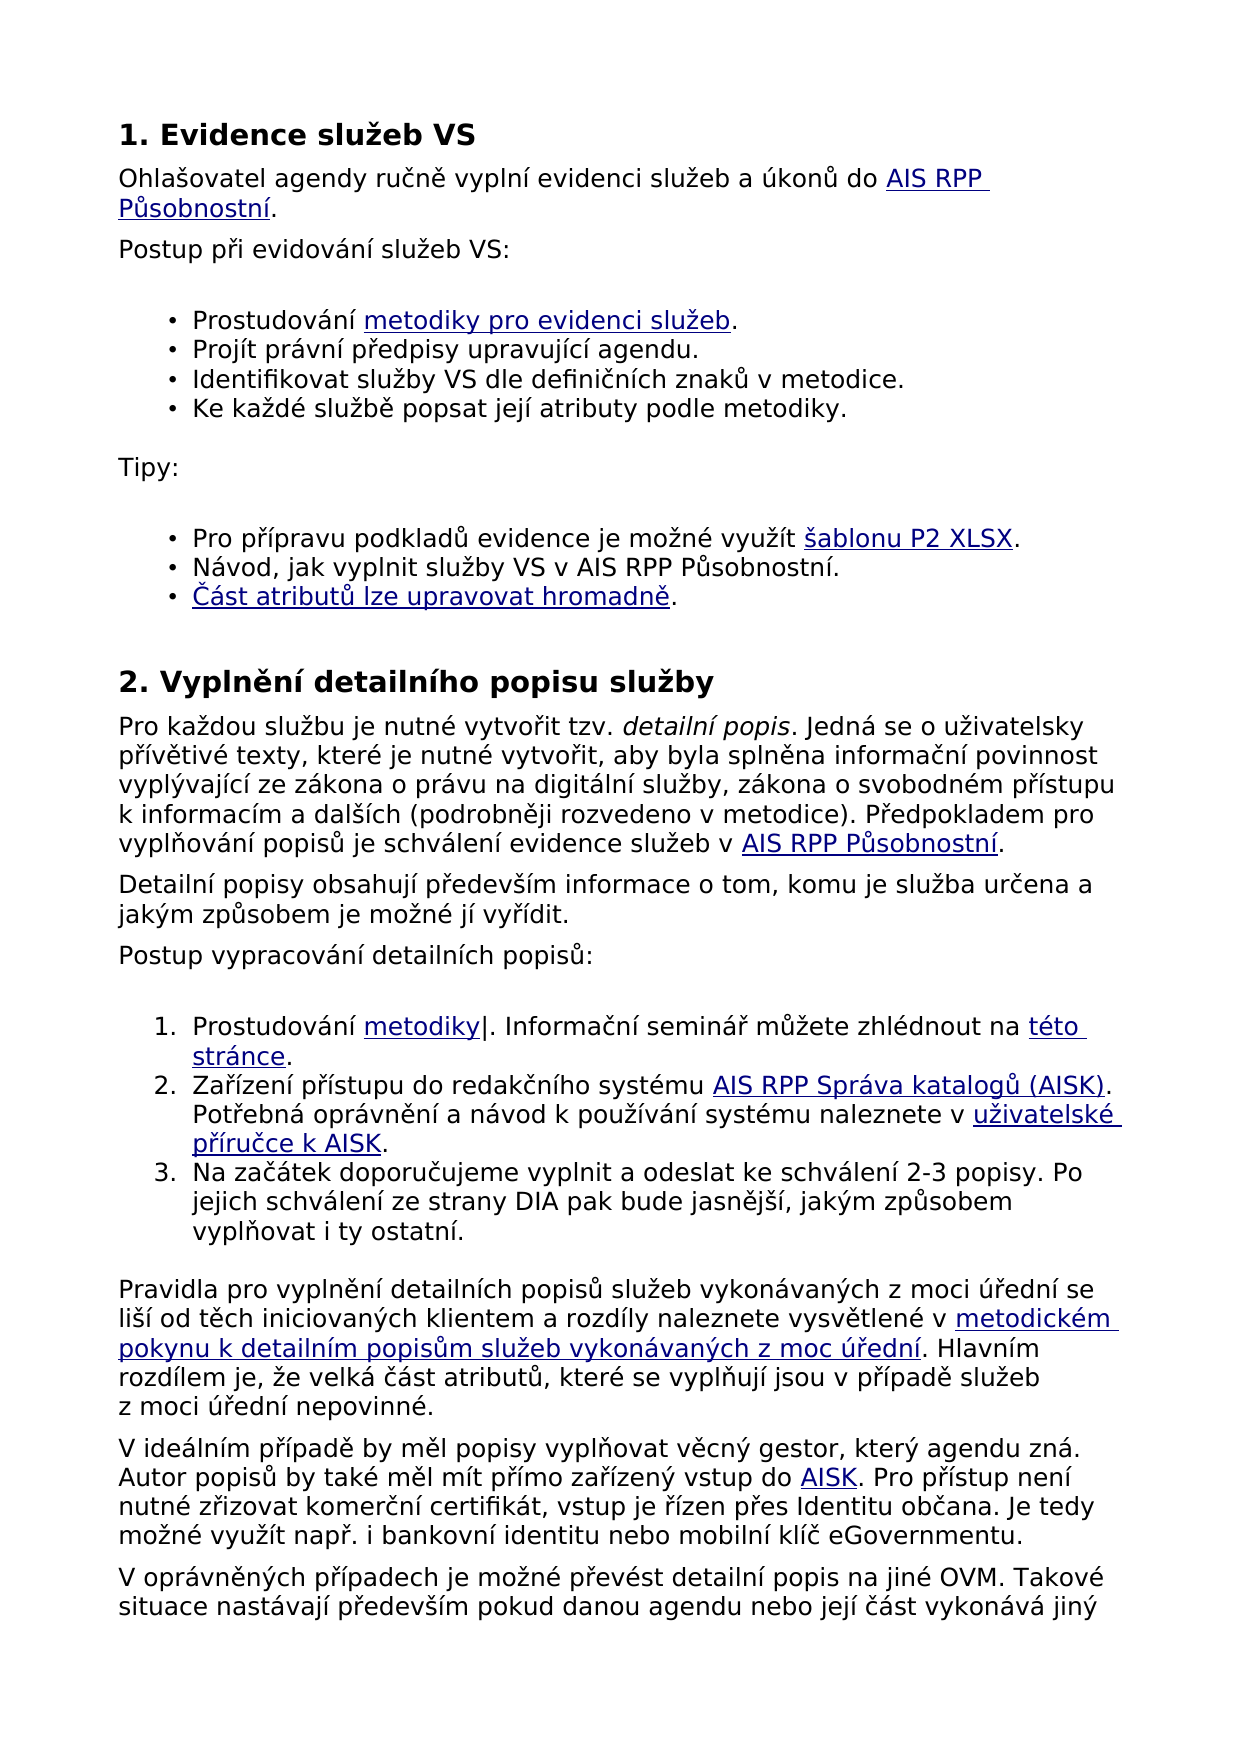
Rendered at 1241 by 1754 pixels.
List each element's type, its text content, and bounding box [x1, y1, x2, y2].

text Postup vypracování detailních popisů: [118, 941, 1122, 971]
list Zařízení přístupu do redakčního systému AIS RPP Správa katalogů (AISK). Potřebná oprávnění a návod k používání systému naleznete v uživatelské příručce k AISK. [177, 1071, 1122, 1158]
list Projít právní předpisy upravující agendu. [177, 336, 1122, 365]
subtitle 1. Evidence služeb VS [118, 118, 1122, 152]
text Ohlašovatel agendy ručně vyplní evidenci služeb a úkonů do AIS RPP Působnostní. [118, 164, 1122, 223]
text V ideálním případě by měl popisy vyplňovat věcný gestor, který agendu zná. Autor popisů by také měl mít přímo zařízený vstup do AISK. Pro přístup není nutné zřizovat komerční certifikát, vstup je řízen přes Identitu občana. Je tedy možné využít např. i bankovní identitu nebo mobilní klíč eGovernmentu. [118, 1434, 1122, 1550]
text V oprávněných případech je možné převést detailní popis na jiné OVM. Takové situace nastávají především pokud danou agendu nebo její část vykonává jiný [118, 1563, 1122, 1621]
list Ke každé službě popsat její atributy podle metodiky. [177, 394, 1122, 423]
list Identifikovat služby VS dle definičních znaků v metodice. [177, 365, 1122, 394]
list Část atributů lze upravovat hromadně. [177, 582, 1122, 611]
text Pro každou službu je nutné vytvořit tzv. detailní popis. Jedná se o uživatelsky přívětivé texty, které je nutné vytvořit, aby byla splněna informační povinnost vyplývající ze zákona o právu na digitální služby, zákona o svobodném přístupu k informacím a dalších (podrobněji rozvedeno v metodice). Předpokladem pro vyplňování popisů je schválení evidence služeb v AIS RPP Působnostní. [118, 712, 1122, 858]
list Prostudování metodiky pro evidenci služeb. [177, 307, 1122, 336]
list Prostudování metodiky|. Informační seminář můžete zhlédnout na této stránce. [177, 1013, 1122, 1071]
subtitle 2. Vyplnění detailního popisu služby [118, 666, 1122, 700]
list Návod, jak vyplnit služby VS v AIS RPP Působnostní. [177, 553, 1122, 582]
text Tipy: [118, 453, 1122, 482]
list Na začátek doporučujeme vyplnit a odeslat ke schválení 2-3 popisy. Po jejich schválení ze strany DIA pak bude jasnější, jakým způsobem vyplňovat i ty ostatní. [177, 1158, 1122, 1246]
text Postup při evidování služeb VS: [118, 235, 1122, 264]
list Pro přípravu podkladů evidence je možné využít šablonu P2 XLSX. [177, 524, 1122, 553]
text Pravidla pro vyplnění detailních popisů služeb vykonávaných z moci úřední se liší od těch iniciovaných klientem a rozdíly naleznete vysvětlené v metodickém pokynu k detailním popisům služeb vykonávaných z moc úřední. Hlavním rozdílem je, že velká část atributů, které se vyplňují jsou v případě služeb z moci úřední nepovinné. [118, 1275, 1122, 1421]
text Detailní popisy obsahují především informace o tom, komu je služba určena a jakým způsobem je možné jí vyřídit. [118, 871, 1122, 929]
